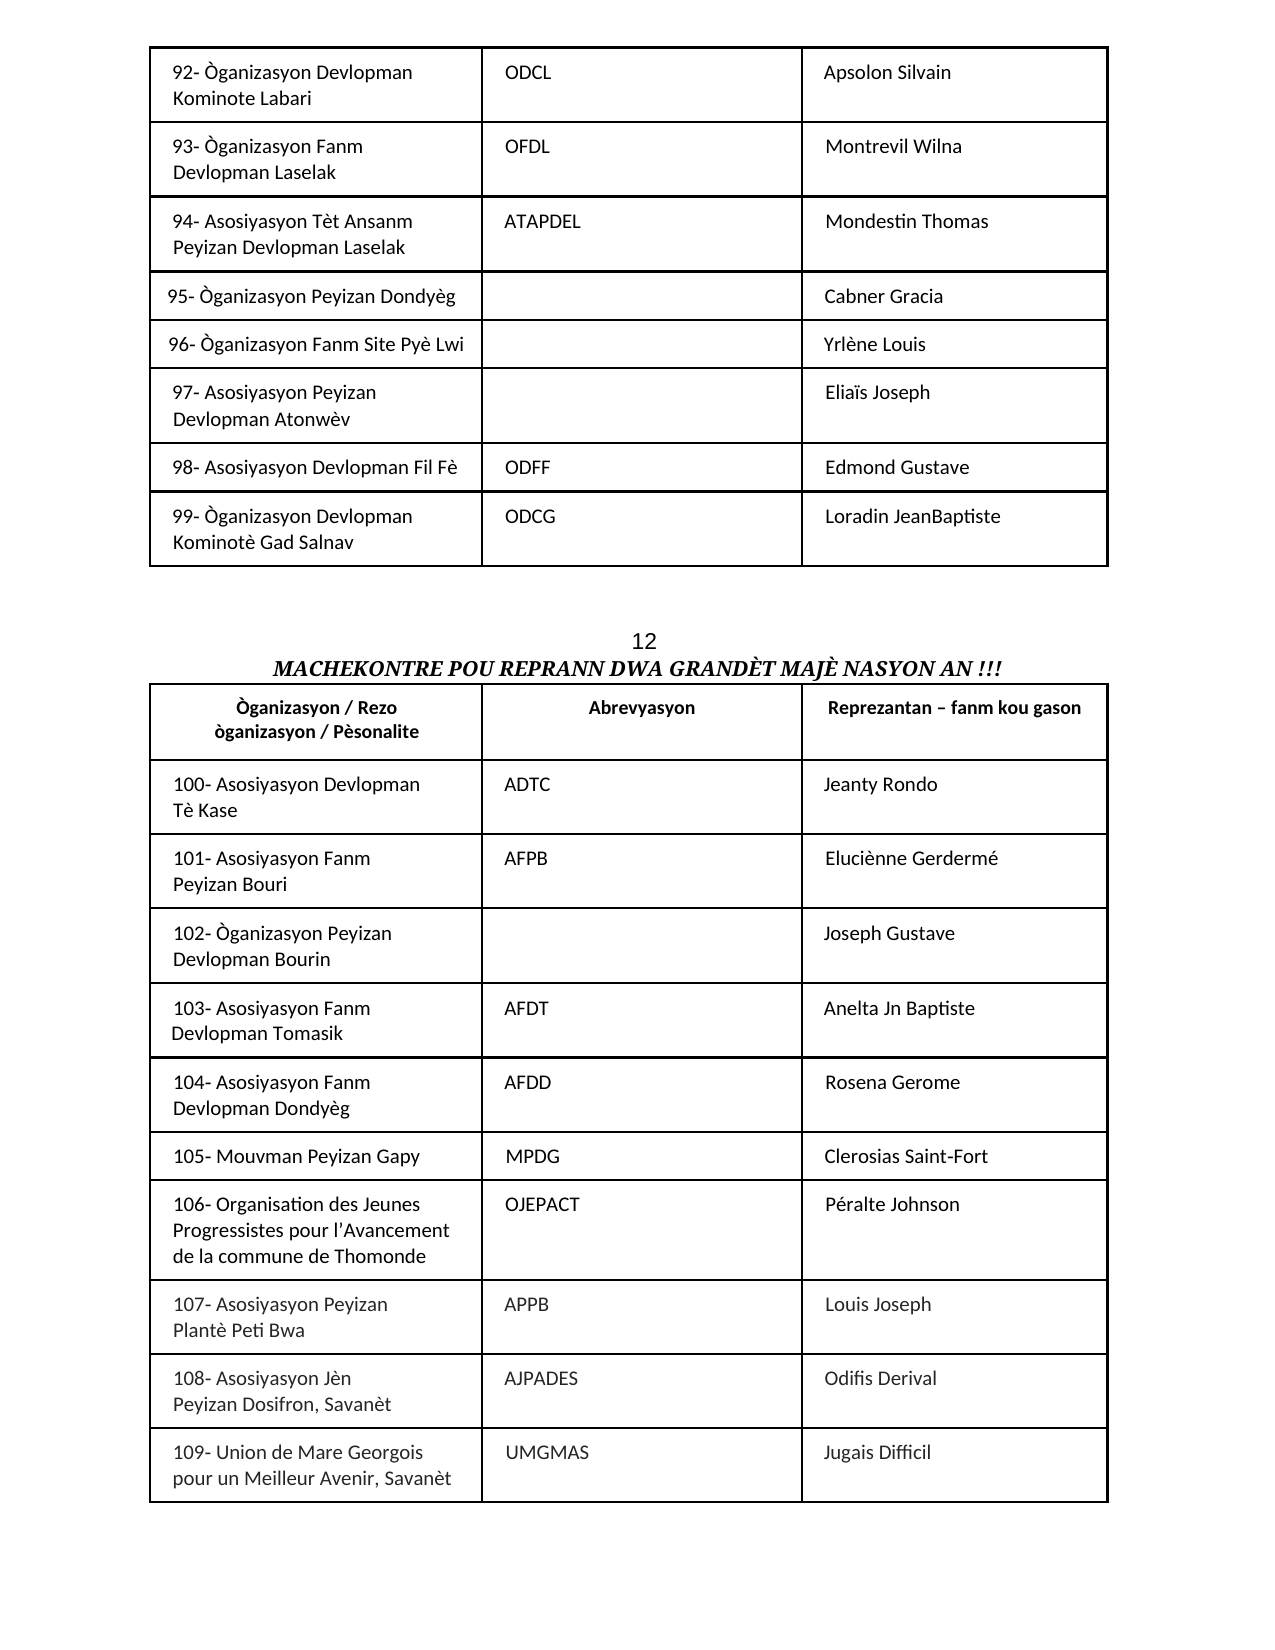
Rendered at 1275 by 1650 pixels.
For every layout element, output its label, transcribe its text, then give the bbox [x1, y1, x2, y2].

table_cell Jugais Difficil [803, 1429, 1106, 1501]
table_cell Edmond Gustave [803, 444, 1106, 490]
table_cell Yrlène Louis [803, 321, 1106, 367]
table_cell 101‐ Asosiyasyon Fanm Peyizan Bouri [151, 835, 481, 907]
table_cell Anelta Jn Baptiste [803, 984, 1106, 1056]
table_cell 97‐ Asosiyasyon Peyizan Devlopman Atonwèv [151, 369, 481, 442]
table_cell APPB [483, 1281, 801, 1353]
table_cell 103‐ Asosiyasyon Fanm Devlopman Tomasik [151, 984, 481, 1056]
table_cell Louis Joseph [803, 1281, 1106, 1353]
table_cell [483, 273, 801, 319]
table_cell AJPADES [483, 1355, 801, 1427]
table_cell 92‐ Òganizasyon Devlopman Kominote Labari [151, 49, 481, 121]
table_cell 108‐ Asosiyasyon Jèn Peyizan Dosifron, Savanèt [151, 1355, 481, 1427]
table_cell 105‐ Mouvman Peyizan Gapy [151, 1133, 481, 1179]
table_cell 104‐ Asosiyasyon Fanm Devlopman Dondyèg [151, 1059, 481, 1131]
table_cell 106‐ Organisation des Jeunes Progressistes pour l’Avancement de la commune de Thomonde [151, 1181, 481, 1279]
table_cell ODFF [483, 444, 801, 490]
table_cell 100‐ Asosiyasyon Devlopman Tè Kase [151, 761, 481, 833]
table_cell 109‐ Union de Mare Georgois pour un Meilleur Avenir, Savanèt [151, 1429, 481, 1501]
table_cell Joseph Gustave [803, 909, 1106, 982]
table_cell AFDD [483, 1059, 801, 1131]
table_cell [483, 321, 801, 367]
table_cell ATAPDEL [483, 198, 801, 270]
text 12 [91, 628, 657, 654]
table_cell Rosena Gerome [803, 1059, 1106, 1131]
table_cell UMGMAS [483, 1429, 801, 1501]
table_cell 107‐ Asosiyasyon Peyizan Plantè Peti Bwa [151, 1281, 481, 1353]
table_cell 102‐ Òganizasyon Peyizan Devlopman Bourin [151, 909, 481, 982]
table_cell 93‐ Òganizasyon Fanm Devlopman Laselak [151, 123, 481, 195]
text MACHEKONTRE POU REPRANN DWA GRANDÈT MAJÈ NASYON AN !!! [91, 654, 1183, 682]
table_cell Clerosias Saint‐Fort [803, 1133, 1106, 1179]
table_cell Mondestin Thomas [803, 198, 1106, 270]
table_cell 96‐ Òganizasyon Fanm Site Pyè Lwi [151, 321, 481, 367]
table_cell 94‐ Asosiyasyon Tèt Ansanm Peyizan Devlopman Laselak [151, 198, 481, 270]
table_cell Loradin JeanBaptiste [803, 493, 1106, 565]
table_header Abrevyasyon [483, 685, 801, 759]
table_cell OJEPACT [483, 1181, 801, 1279]
table_cell [483, 909, 801, 982]
table_header Òganizasyon / Rezo òganizasyon / Pèsonalite [151, 685, 481, 759]
table_cell Péralte Johnson [803, 1181, 1106, 1279]
table_cell Odifis Derival [803, 1355, 1106, 1427]
table_cell [483, 369, 801, 442]
table_cell 99‐ Òganizasyon Devlopman Kominotè Gad Salnav [151, 493, 481, 565]
table_cell Montrevil Wilna [803, 123, 1106, 195]
table_cell ADTC [483, 761, 801, 833]
table_cell Eliaïs Joseph [803, 369, 1106, 442]
table_cell AFPB [483, 835, 801, 907]
table_cell Eluciènne Gerdermé [803, 835, 1106, 907]
table_cell Cabner Gracia [803, 273, 1106, 319]
table_cell ODCG [483, 493, 801, 565]
table_cell Apsolon Silvain [803, 49, 1106, 121]
table_header Reprezantan – fanm kou gason [803, 685, 1106, 759]
table_cell Jeanty Rondo [803, 761, 1106, 833]
table_cell AFDT [483, 984, 801, 1056]
table_cell OFDL [483, 123, 801, 195]
table_cell MPDG [483, 1133, 801, 1179]
table_cell 95‐ Òganizasyon Peyizan Dondyèg [151, 273, 481, 319]
table_cell ODCL [483, 49, 801, 121]
table_cell 98‐ Asosiyasyon Devlopman Fil Fè [151, 444, 481, 490]
